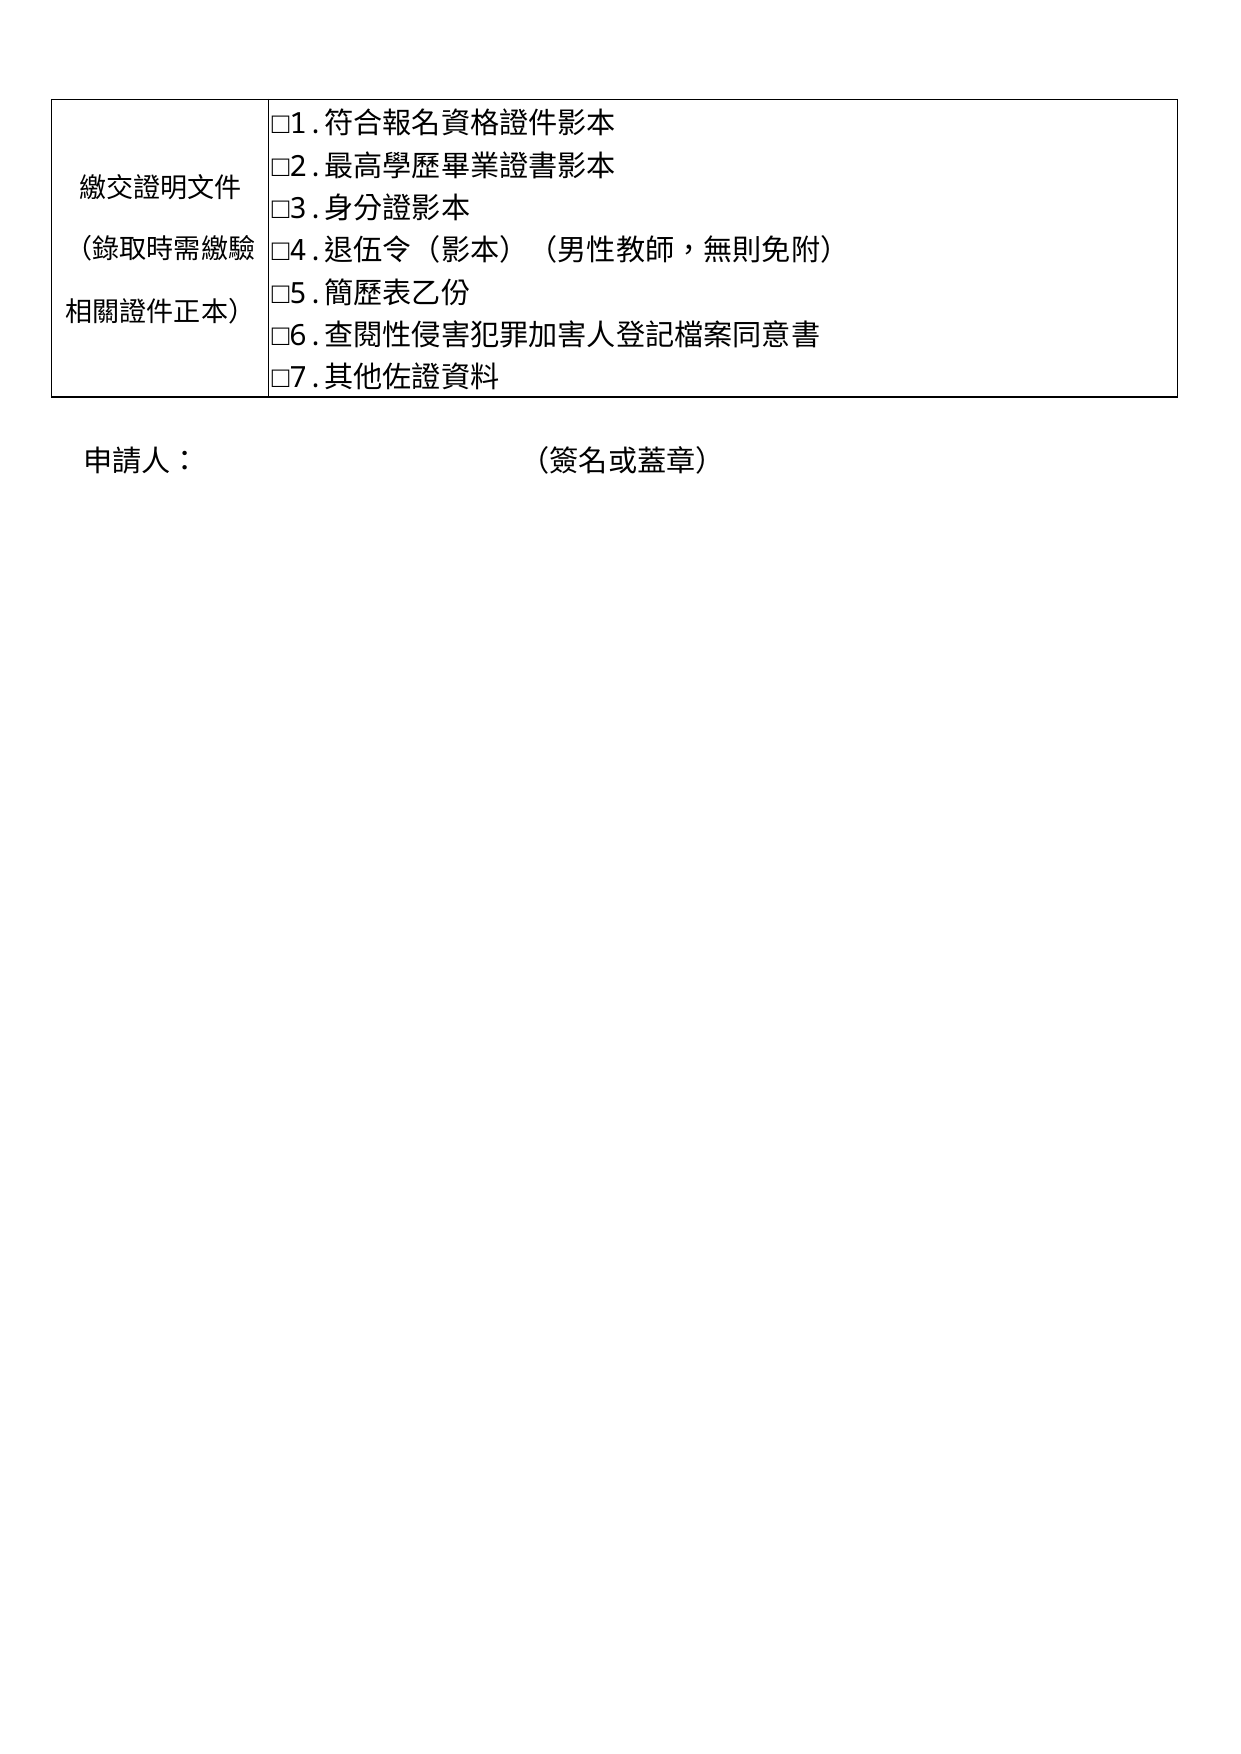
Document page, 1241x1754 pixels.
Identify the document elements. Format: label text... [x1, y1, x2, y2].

table_cell 繳交證明文件 （錄取時需繳驗相關證件正本） [52, 100, 268, 396]
table_cell □1.符合報名資格證件影本 □2.最高學歷畢業證書影本 □3.身分證影本 □4.退伍令（影本）（男性教師，無則免附） □5.簡歷表乙份 □6.查閱性侵害犯罪加害人登記檔案同意書 □7.其他佐證資料 [269, 100, 1177, 396]
text 申請人： （簽名或蓋章） [83, 437, 1146, 479]
